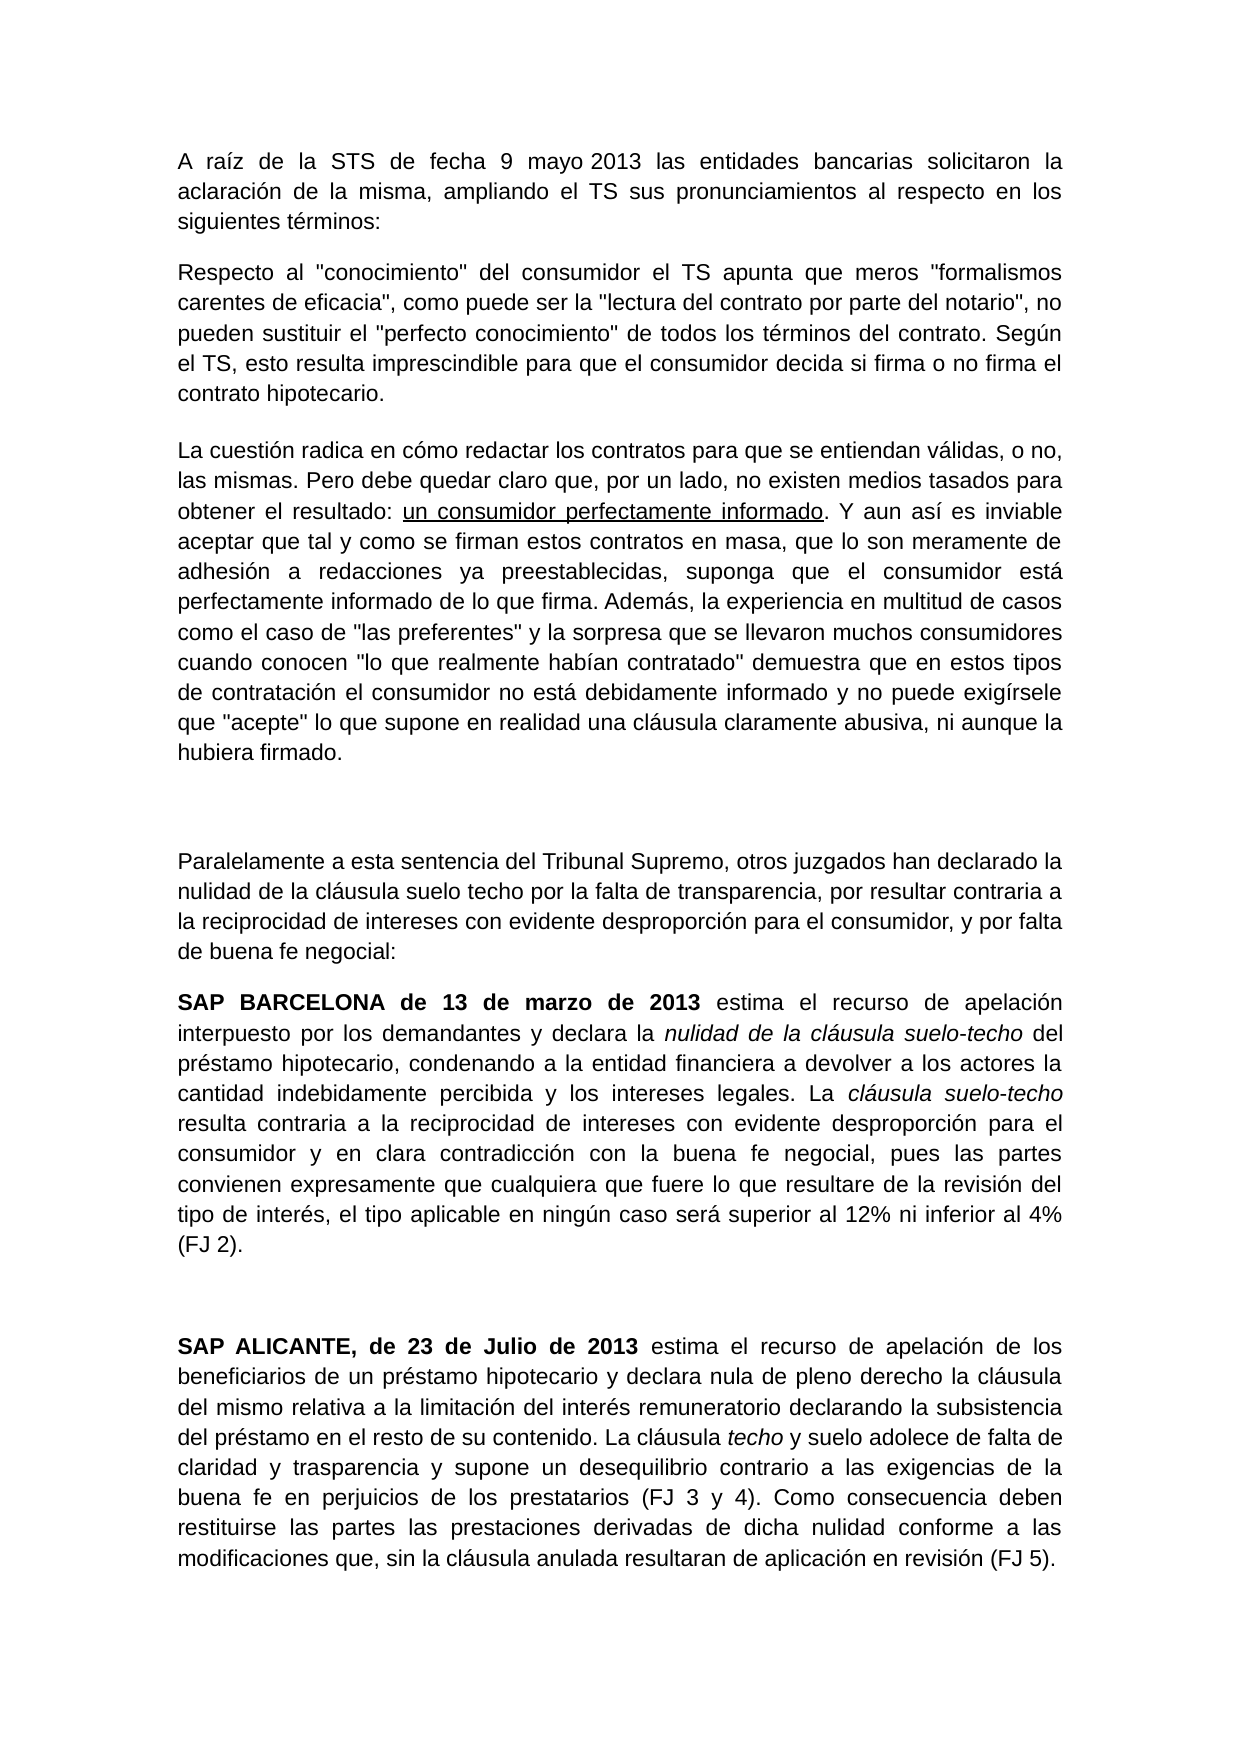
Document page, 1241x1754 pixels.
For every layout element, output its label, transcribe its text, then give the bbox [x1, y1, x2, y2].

text La cuestión radica en cómo redactar los contratos para que se entiendan válidas, o no, las mismas. Pero debe quedar claro que, por un lado, no existen medios tasados para obtener el resultado: un consumidor perfectamente informado. Y aun así es inviable aceptar que tal y como se firman estos contratos en masa, que lo son meramente de adhesión a redacciones ya preestablecidas, suponga que el consumidor está perfectamente informado de lo que firma. Además, la experiencia en multitud de casos como el caso de "las preferentes" y la sorpresa que se llevaron muchos consumidores cuando conocen "lo que realmente habían contratado" demuestra que en estos tipos de contratación el consumidor no está debidamente informado y no puede exigírsele que "acepte" lo que supone en realidad una cláusula claramente abusiva, ni aunque la hubiera firmado. [177, 437, 1063, 766]
text A raíz de la STS de fecha 9 mayo 2013 las entidades bancarias solicitaron la aclaración de la misma, ampliando el TS sus pronunciamientos al respecto en los siguientes términos: [177, 148, 1063, 234]
text SAP ALICANTE, de 23 de Julio de 2013 estima el recurso de apelación de los beneficiarios de un préstamo hipotecario y declara nula de pleno derecho la cláusula del mismo relativa a la limitación del interés remuneratorio declarando la subsistencia del préstamo en el resto de su contenido. La cláusula techo y suelo adolece de falta de claridad y trasparencia y supone un desequilibrio contrario a las exigencias de la buena fe en perjuicios de los prestatarios (FJ 3 y 4). Como consecuencia deben restituirse las partes las prestaciones derivadas de dicha nulidad conforme a las modificaciones que, sin la cláusula anulada resultaran de aplicación en revisión (FJ 5). [177, 1333, 1063, 1571]
text Respecto al "conocimiento" del consumidor el TS apunta que meros "formalismos carentes de eficacia", como puede ser la "lectura del contrato por parte del notario", no pueden sustituir el "perfecto conocimiento" de todos los términos del contrato. Según el TS, esto resulta imprescindible para que el consumidor decida si firma o no firma el contrato hipotecario. [177, 259, 1063, 406]
text Paralelamente a esta sentencia del Tribunal Supremo, otros juzgados han declarado la nulidad de la cláusula suelo techo por la falta de transparencia, por resultar contraria a la reciprocidad de intereses con evidente desproporción para el consumidor, y por falta de buena fe negocial: [177, 848, 1063, 964]
text SAP BARCELONA de 13 de marzo de 2013 estima el recurso de apelación interpuesto por los demandantes y declara la nulidad de la cláusula suelo-techo del préstamo hipotecario, condenando a la entidad financiera a devolver a los actores la cantidad indebidamente percibida y los intereses legales. La cláusula suelo-techo resulta contraria a la reciprocidad de intereses con evidente desproporción para el consumidor y en clara contradicción con la buena fe negocial, pues las partes convienen expresamente que cualquiera que fuere lo que resultare de la revisión del tipo de interés, el tipo aplicable en ningún caso será superior al 12% ni inferior al 4% (FJ 2). [177, 989, 1063, 1257]
